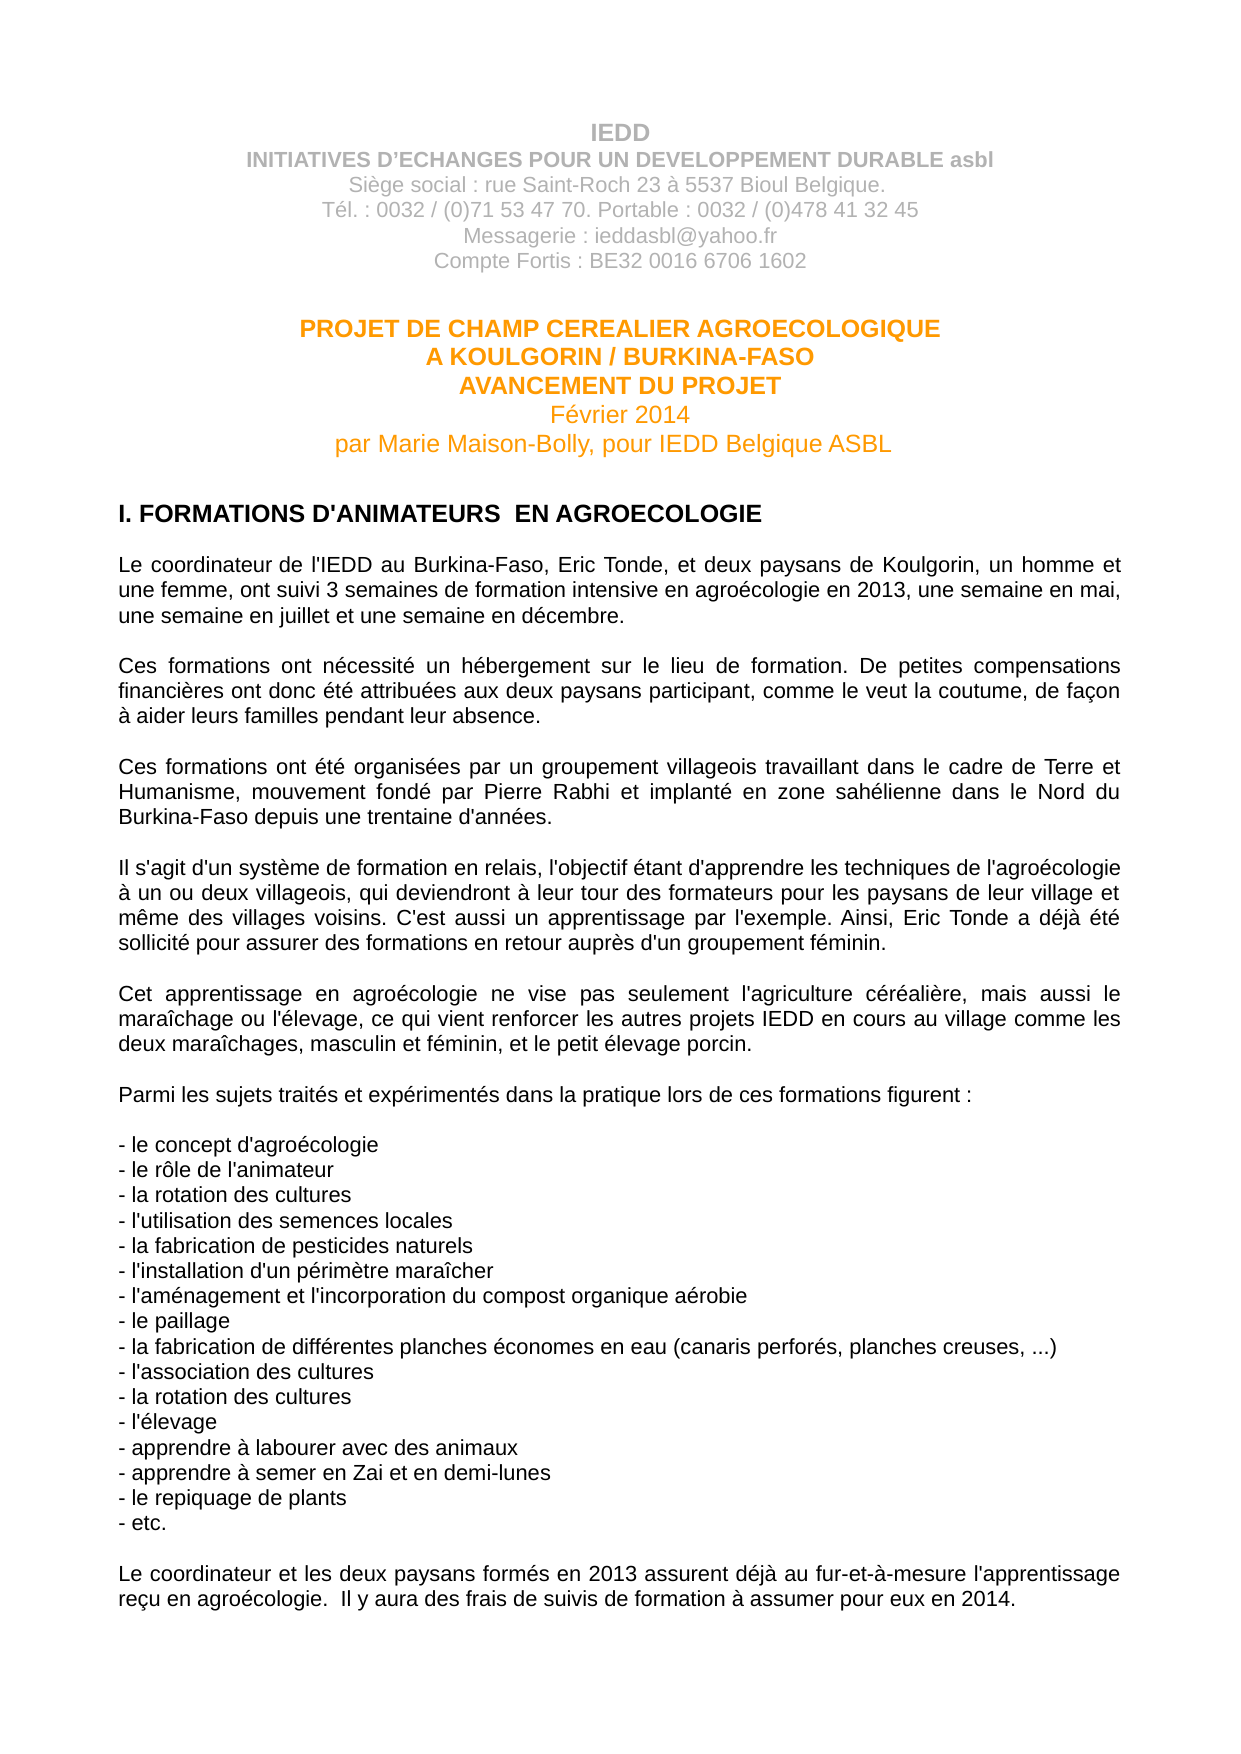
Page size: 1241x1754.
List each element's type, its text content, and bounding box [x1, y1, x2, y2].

text - l'association des cultures [118, 1359, 1122, 1384]
text Ces formations ont nécessité un hébergement sur le lieu de formation. De petites compensations financières ont donc été attribuées aux deux paysans participant, comme le veut la coutume, de façon à aider leurs familles pendant leur absence. [118, 653, 1122, 728]
text Cet apprentissage en agroécologie ne vise pas seulement l'agriculture céréalière, mais aussi le maraîchage ou l'élevage, ce qui vient renforcer les autres projets IEDD en cours au village comme les deux maraîchages, masculin et féminin, et le petit élevage porcin. [118, 981, 1122, 1056]
text par Marie Maison-Bolly, pour IEDD Belgique ASBL [118, 429, 1122, 457]
text - la rotation des cultures [118, 1384, 1122, 1409]
text - le repiquage de plants [118, 1485, 1122, 1510]
text Tél. : 0032 / (0)71 53 47 70. Portable : 0032 / (0)478 41 32 45 [118, 197, 1122, 222]
text Messagerie : ieddasbl@yahoo.fr [118, 222, 1122, 248]
text - le paillage [118, 1308, 1122, 1333]
text Parmi les sujets traités et expérimentés dans la pratique lors de ces formations figurent : [118, 1081, 1122, 1107]
text Ces formations ont été organisées par un groupement villageois travaillant dans le cadre de Terre et Humanisme, mouvement fondé par Pierre Rabhi et implanté en zone sahélienne dans le Nord du Burkina-Faso depuis une trentaine d'années. [118, 754, 1122, 829]
text A KOULGORIN / BURKINA-FASO [118, 342, 1122, 371]
text Il s'agit d'un système de formation en relais, l'objectif étant d'apprendre les techniques de l'agroécologie à un ou deux villageois, qui deviendront à leur tour des formateurs pour les paysans de leur village et même des villages voisins. C'est aussi un apprentissage par l'exemple. Ainsi, Eric Tonde a déjà été sollicité pour assurer des formations en retour auprès d'un groupement féminin. [118, 854, 1122, 955]
text - la rotation des cultures [118, 1182, 1122, 1207]
text INITIATIVES D’ECHANGES POUR UN DEVELOPPEMENT DURABLE asbl [118, 147, 1122, 172]
text - l'installation d'un périmètre maraîcher [118, 1258, 1122, 1283]
text I. FORMATIONS D'ANIMATEURS EN AGROECOLOGIE [118, 499, 1122, 528]
text Février 2014 [118, 400, 1122, 429]
text - la fabrication de pesticides naturels [118, 1233, 1122, 1258]
text Compte Fortis : BE32 0016 6706 1602 [118, 248, 1122, 273]
text IEDD [118, 118, 1122, 147]
text PROJET DE CHAMP CEREALIER AGROECOLOGIQUE [118, 314, 1122, 342]
text Le coordinateur de l'IEDD au Burkina-Faso, Eric Tonde, et deux paysans de Koulgorin, un homme et une femme, ont suivi 3 semaines de formation intensive en agroécologie en 2013, une semaine en mai, une semaine en juillet et une semaine en décembre. [118, 552, 1122, 628]
text AVANCEMENT DU PROJET [118, 371, 1122, 400]
text - le concept d'agroécologie [118, 1132, 1122, 1157]
text - l'aménagement et l'incorporation du compost organique aérobie [118, 1283, 1122, 1308]
text Le coordinateur et les deux paysans formés en 2013 assurent déjà au fur-et-à-mesure l'apprentissage reçu en agroécologie. Il y aura des frais de suivis de formation à assumer pour eux en 2014. [118, 1560, 1122, 1611]
text - le rôle de l'animateur [118, 1157, 1122, 1182]
text - l'utilisation des semences locales [118, 1207, 1122, 1233]
text - la fabrication de différentes planches économes en eau (canaris perforés, planches creuses, ...) [118, 1333, 1122, 1359]
text - etc. [118, 1510, 1122, 1535]
text Siège social : rue Saint-Roch 23 à 5537 Bioul Belgique. [118, 172, 1122, 197]
text - l'élevage [118, 1409, 1122, 1434]
text - apprendre à labourer avec des animaux [118, 1434, 1122, 1459]
text - apprendre à semer en Zai et en demi-lunes [118, 1459, 1122, 1485]
